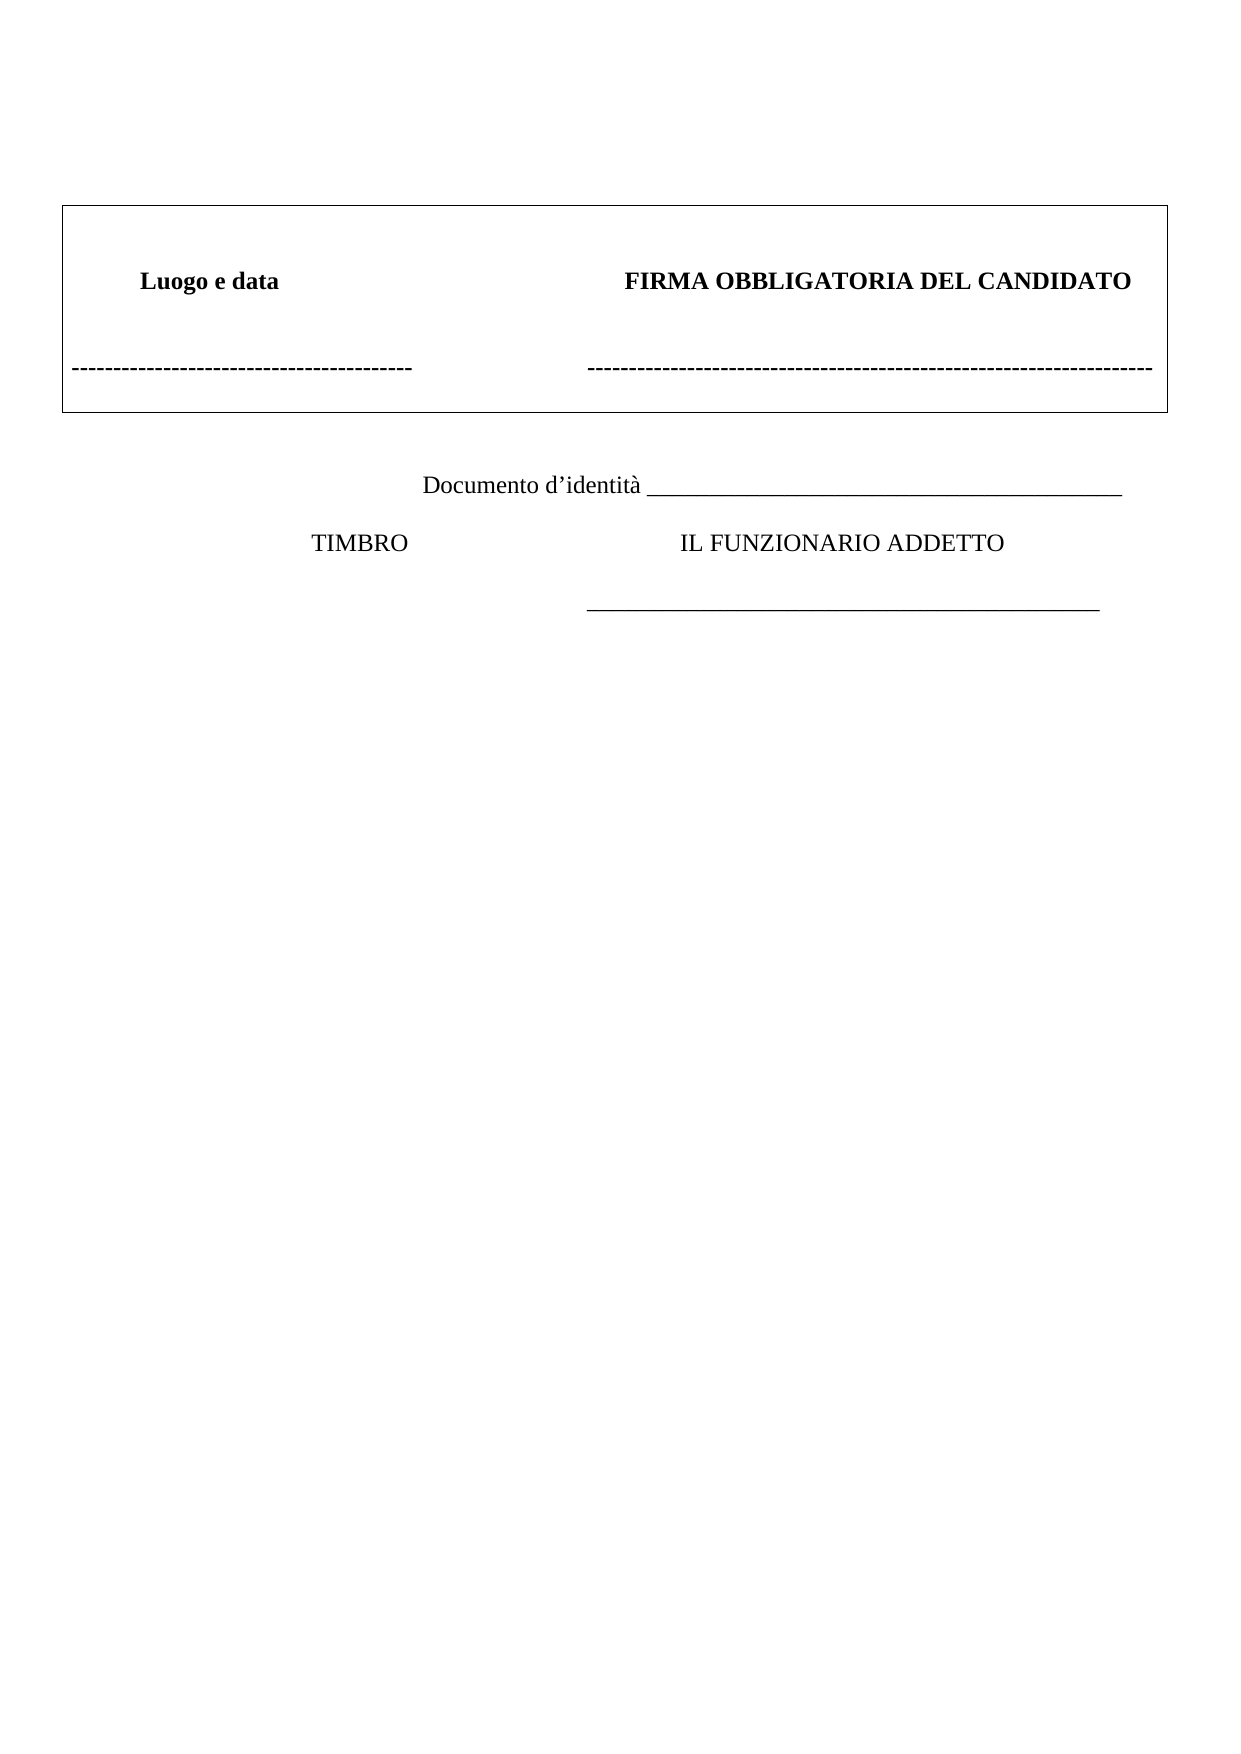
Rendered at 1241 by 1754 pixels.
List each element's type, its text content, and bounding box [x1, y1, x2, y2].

text _________________________________________ [587, 585, 1122, 614]
text Documento d’identità ______________________________________ [118, 470, 1122, 499]
text Luogo e data FIRMA OBBLIGATORIA DEL CANDIDATO [63, 263, 1167, 294]
text ----------------------------------------- -------------------------------------------------------------------- [63, 349, 1167, 381]
text TIMBRO IL FUNZIONARIO ADDETTO [118, 528, 1122, 556]
